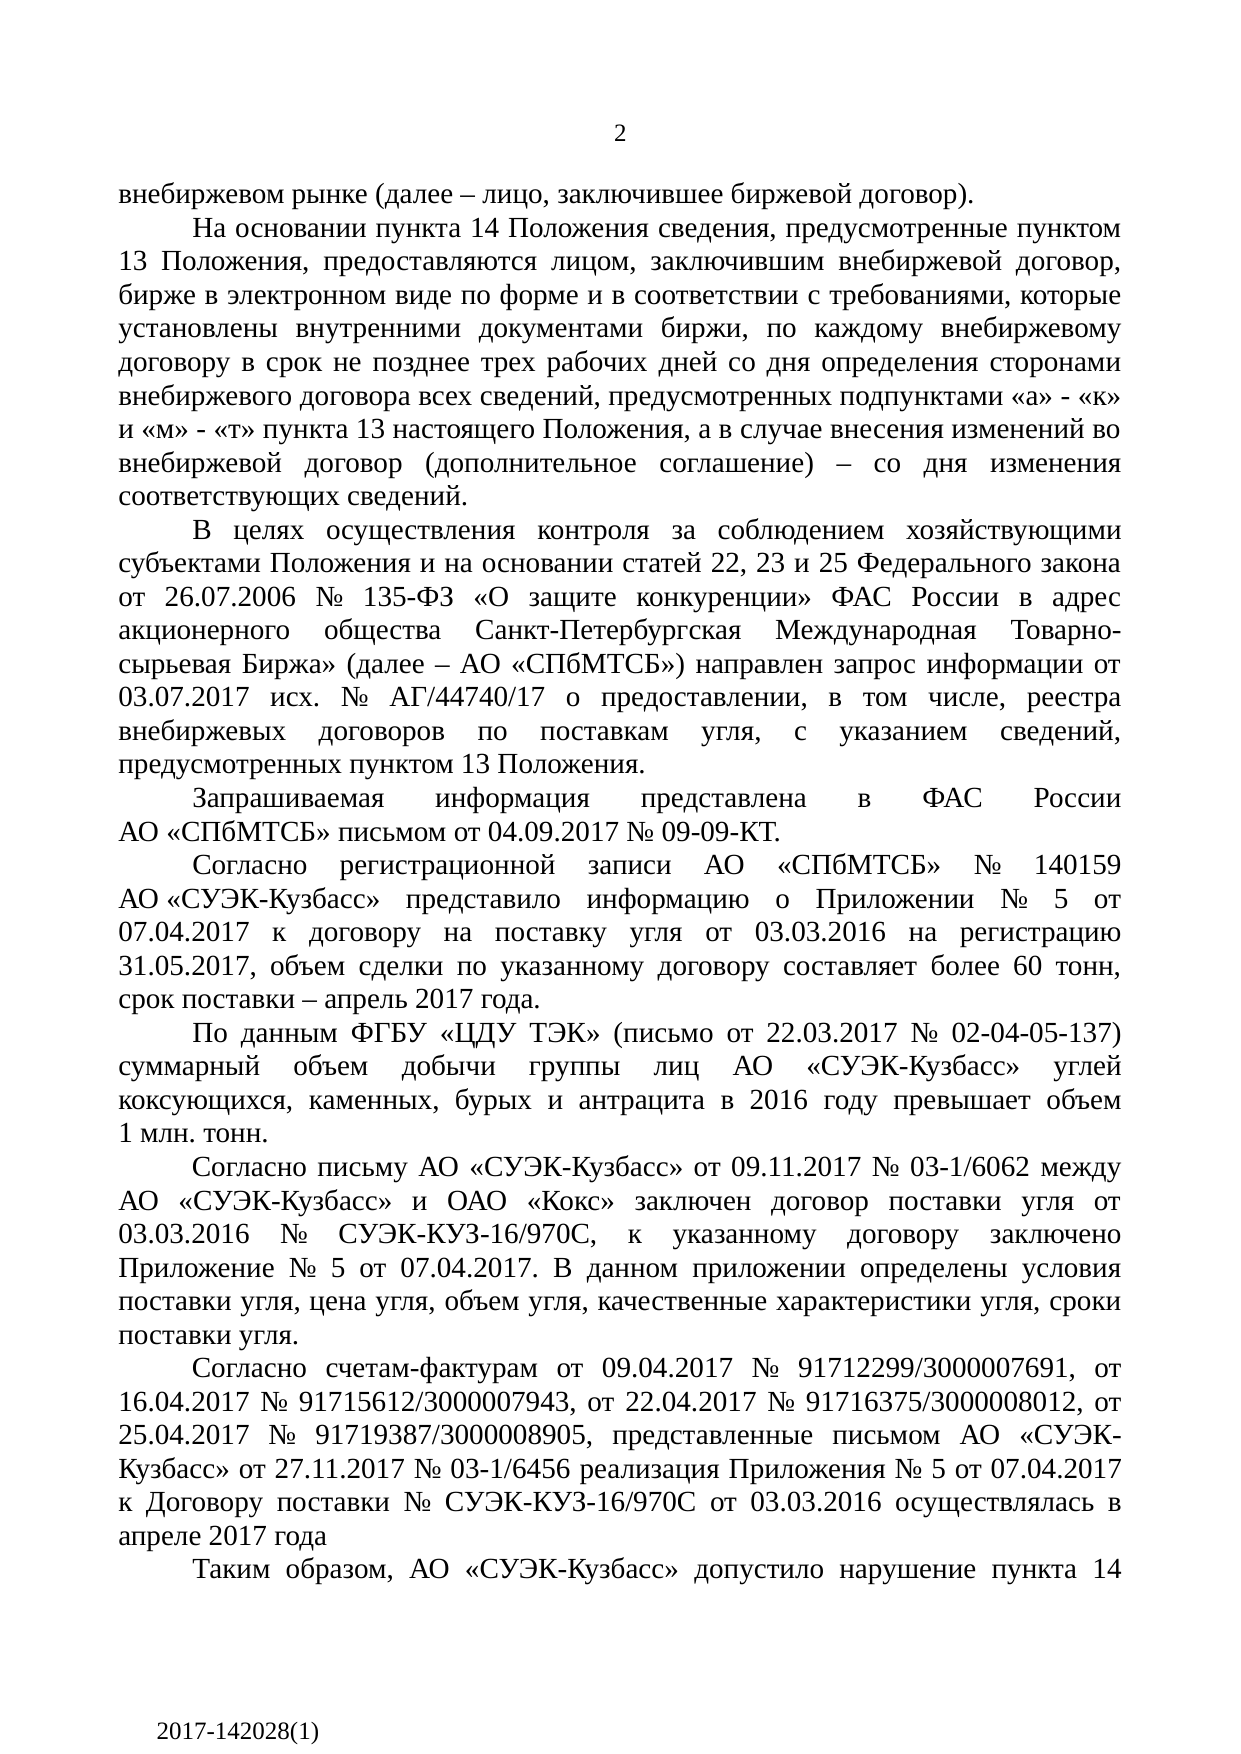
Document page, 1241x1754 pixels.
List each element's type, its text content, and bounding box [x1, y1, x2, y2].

text В целях осуществления контроля за соблюдением хозяйствующими субъектами Положения и на основании статей 22, 23 и 25 Федерального закона от 26.07.2006 № 135-ФЗ «О защите конкуренции» ФАС России в адрес акционерного общества Санкт-Петербургская Международная Товарно-сырьевая Биржа» (далее – АО «СПбМТСБ») направлен запрос информации от 03.07.2017 исх. № АГ/44740/17 о предоставлении, в том числе, реестра внебиржевых договоров по поставкам угля, с указанием сведений, предусмотренных пунктом 13 Положения. [118, 512, 1122, 780]
text Согласно счетам-фактурам от 09.04.2017 № 91712299/3000007691, от 16.04.2017 № 91715612/3000007943, от 22.04.2017 № 91716375/3000008012, от 25.04.2017 № 91719387/3000008905, представленные письмом АО «СУЭК-Кузбасс» от 27.11.2017 № 03-1/6456 реализация Приложения № 5 от 07.04.2017 к Договору поставки № СУЭК-КУЗ-16/970С от 03.03.2016 осуществлялась в апреле 2017 года [118, 1350, 1122, 1552]
text Запрашиваемая информация представлена в ФАС России АО «СПбМТСБ» письмом от 04.09.2017 № 09-09-КТ. [118, 780, 1122, 847]
text Таким образом, АО «СУЭК-Кузбасс» допустило нарушение пункта 14 [118, 1552, 1122, 1585]
text Согласно регистрационной записи АО «СПбМТСБ» № 140159 АО «СУЭК-Кузбасс» представило информацию о Приложении № 5 от 07.04.2017 к договору на поставку угля от 03.03.2016 на регистрацию 31.05.2017, объем сделки по указанному договору составляет более 60 тонн, срок поставки – апрель 2017 года. [118, 847, 1122, 1015]
text На основании пункта 14 Положения сведения, предусмотренные пунктом 13 Положения, предоставляются лицом, заключившим внебиржевой договор, бирже в электронном виде по форме и в соответствии с требованиями, которые установлены внутренними документами биржи, по каждому внебиржевому договору в срок не позднее трех рабочих дней со дня определения сторонами внебиржевого договора всех сведений, предусмотренных подпунктами «а» - «к» и «м» - «т» пункта 13 настоящего Положения, а в случае внесения изменений во внебиржевой договор (дополнительное соглашение) – со дня изменения соответствующих сведений. [118, 210, 1122, 512]
text По данным ФГБУ «ЦДУ ТЭК» (письмо от 22.03.2017 № 02-04-05-137) суммарный объем добычи группы лиц АО «СУЭК-Кузбасс» углей коксующихся, каменных, бурых и антрацита в 2016 году превышает объем 1 млн. тонн. [118, 1015, 1122, 1149]
text внебиржевом рынке (далее – лицо, заключившее биржевой договор). [118, 176, 1122, 210]
text Согласно письму АО «СУЭК-Кузбасс» от 09.11.2017 № 03-1/6062 между АО «СУЭК-Кузбасс» и ОАО «Кокс» заключен договор поставки угля от 03.03.2016 № СУЭК-КУЗ-16/970С, к указанному договору заключено Приложение № 5 от 07.04.2017. В данном приложении определены условия поставки угля, цена угля, объем угля, качественные характеристики угля, сроки поставки угля. [118, 1149, 1122, 1350]
